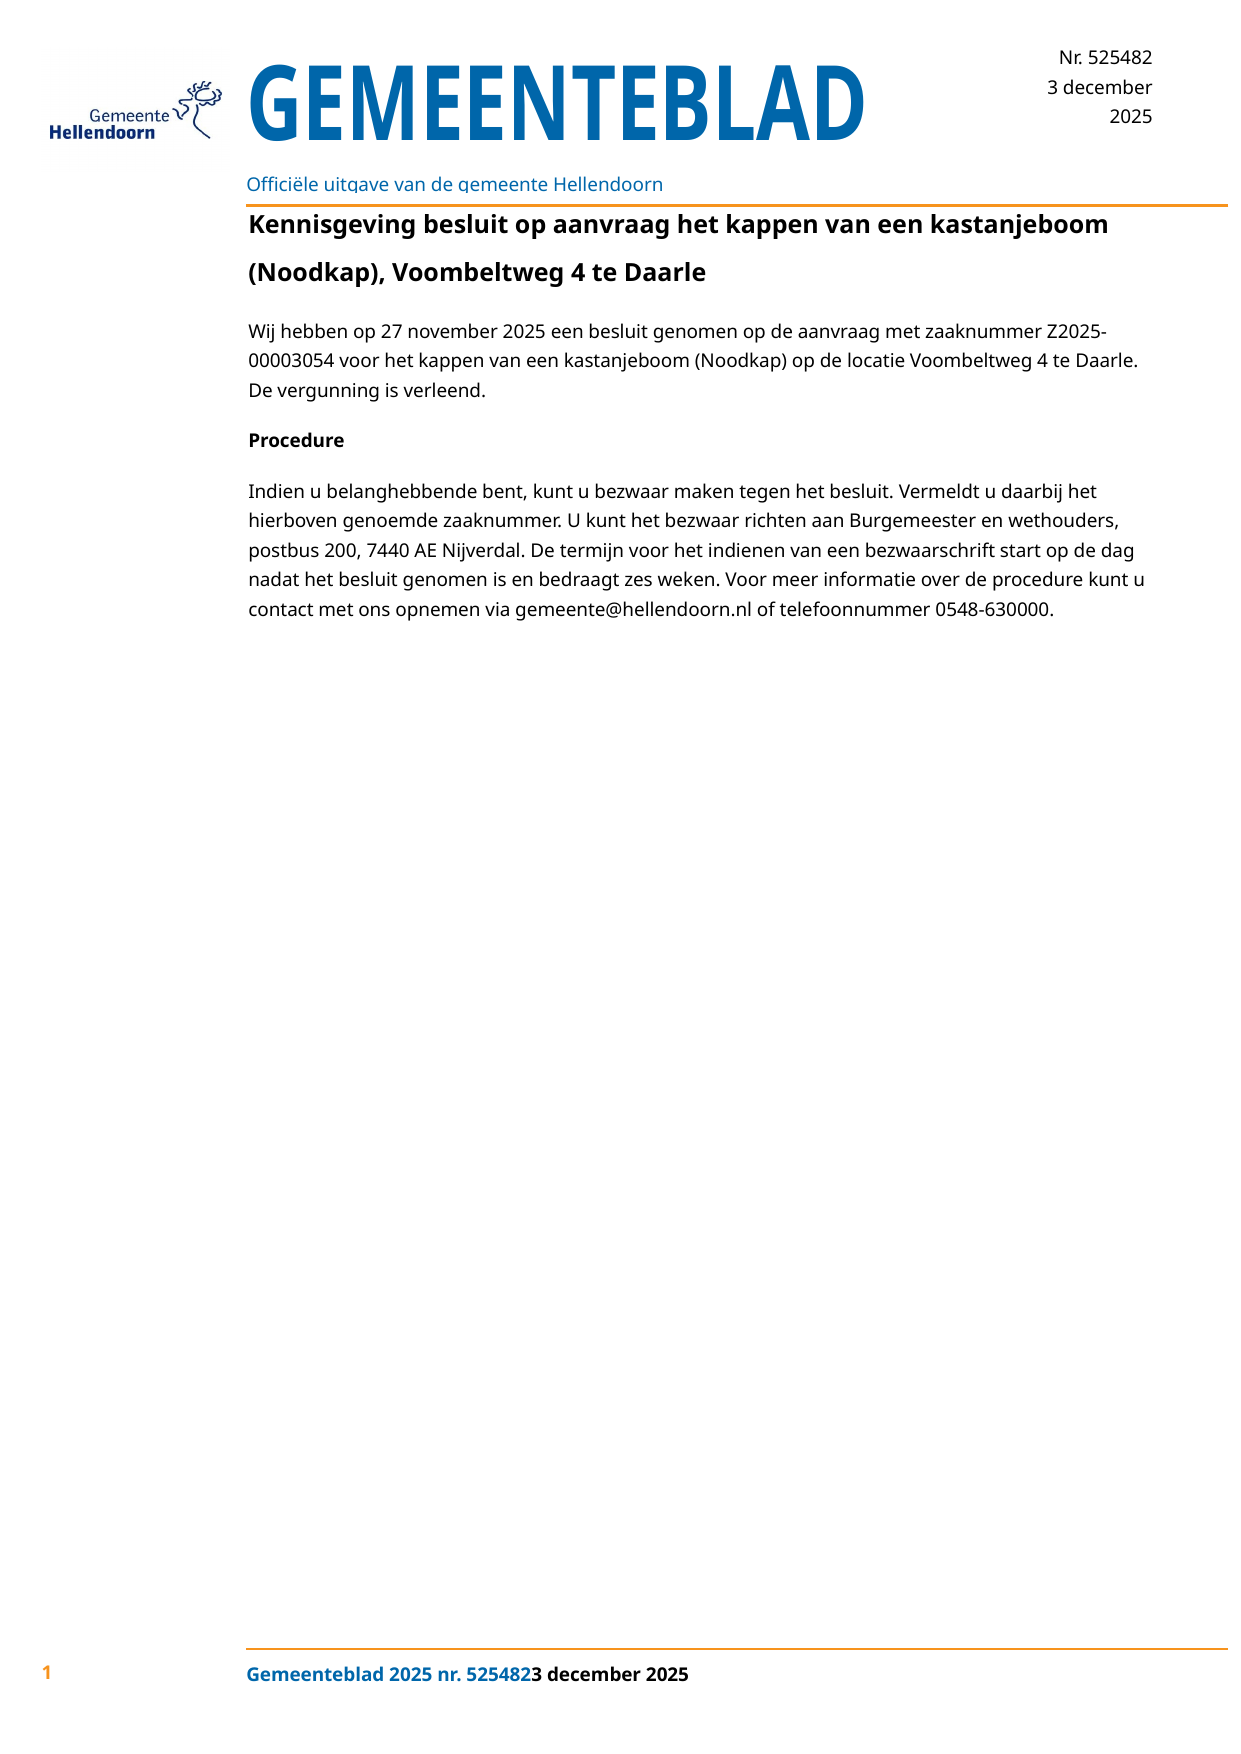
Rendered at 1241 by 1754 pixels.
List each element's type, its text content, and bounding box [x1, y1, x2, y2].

text Procedure [248, 427, 1152, 453]
text Indien u belanghebbende bent, kunt u bezwaar maken tegen het besluit. Vermeldt u daarbij het hierboven genoemde zaaknummer. U kunt het bezwaar richten aan Burgemeester en wethouders, postbus 200, 7440 AE Nijverdal. De termijn voor het indienen van een bezwaarschrift start op de dag nadat het besluit genomen is en bedraagt zes weken. Voor meer informatie over de procedure kunt u contact met ons opnemen via gemeente@hellendoorn.nl of telefoonnummer 0548-630000. [248, 478, 1152, 622]
text Wij hebben op 27 november 2025 een besluit genomen op de aanvraag met zaaknummer Z2025-00003054 voor het kappen van een kastanjeboom (Noodkap) op de locatie Voombeltweg 4 te Daarle. De vergunning is verleend. [248, 318, 1152, 403]
text Kennisgeving besluit op aanvraag het kappen van een kastanjeboom (Noodkap), Voombeltweg 4 te Daarle [248, 207, 1152, 288]
picture [41, 47, 231, 172]
